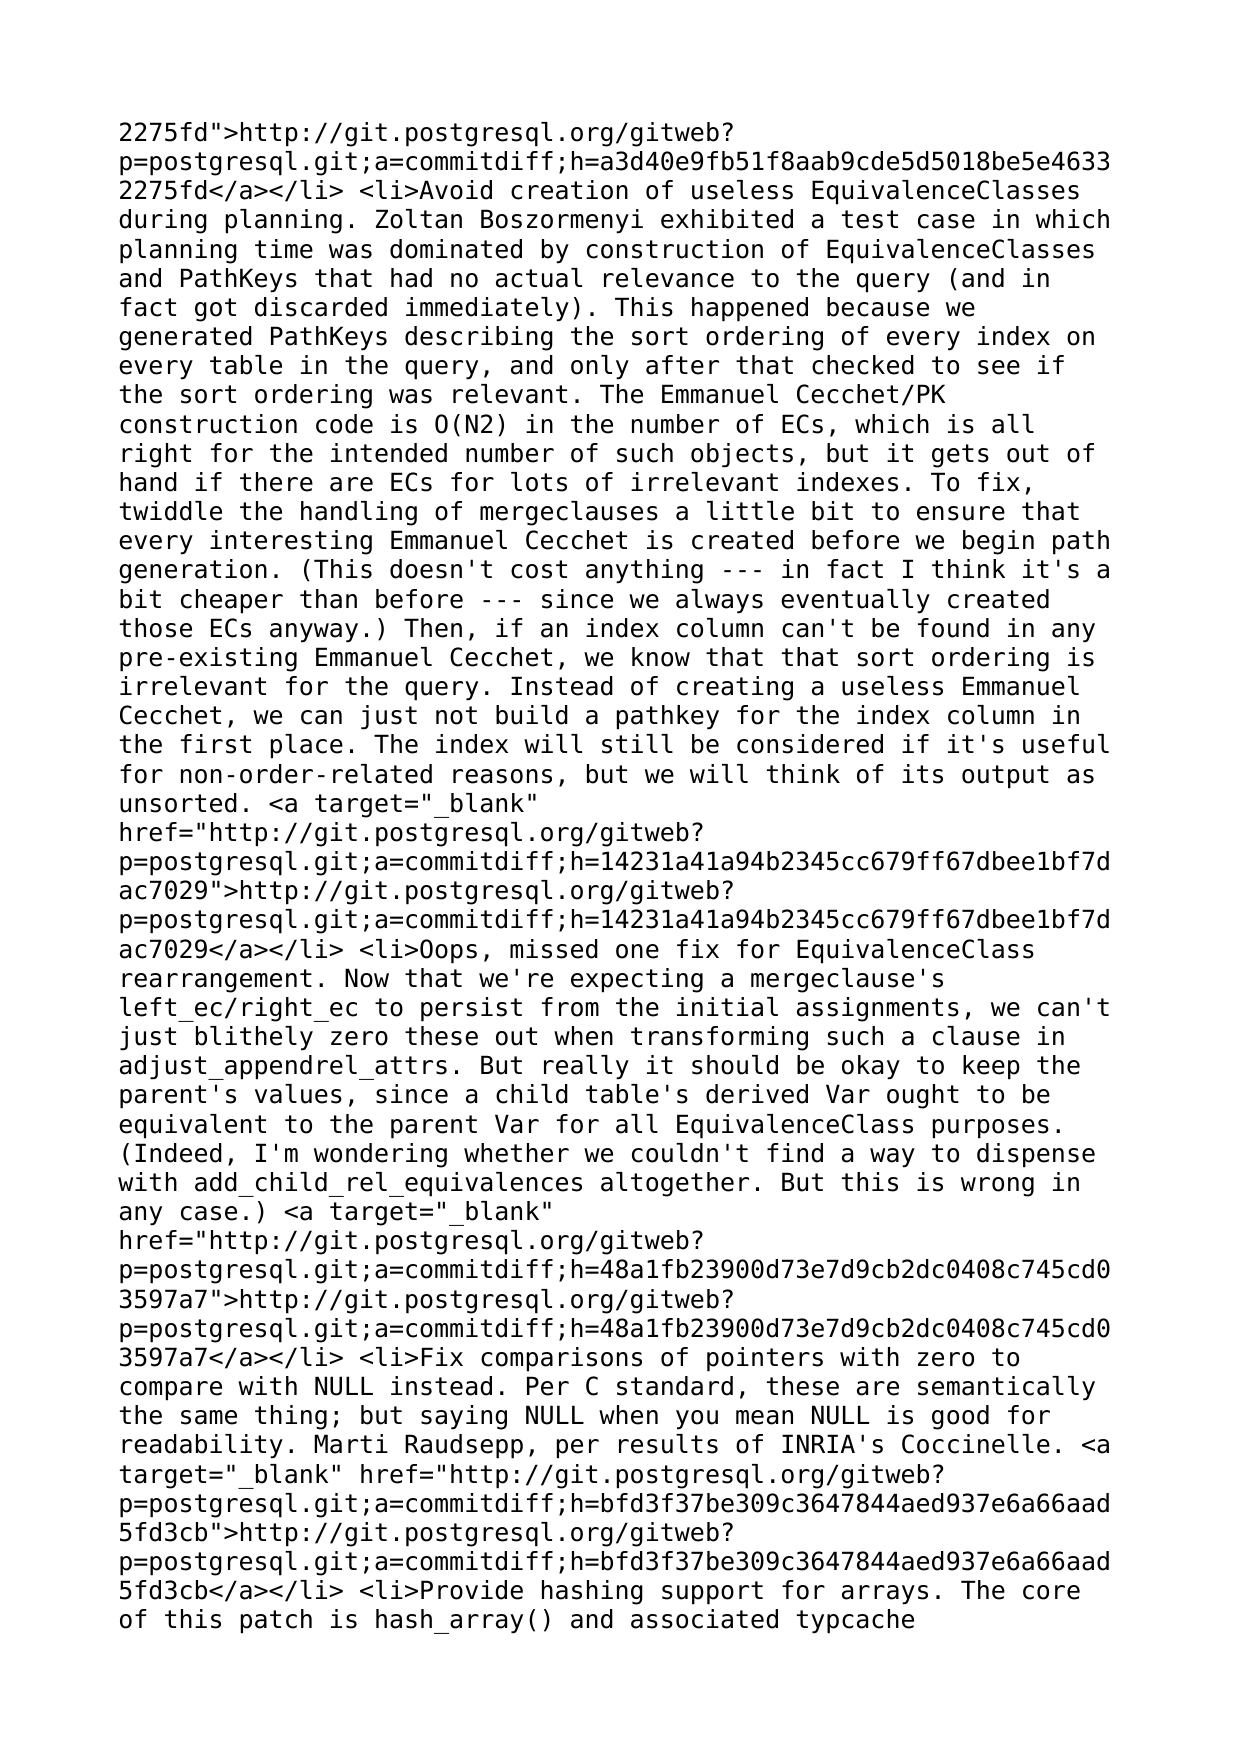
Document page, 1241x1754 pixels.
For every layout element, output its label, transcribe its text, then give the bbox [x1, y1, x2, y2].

text 2275fd">http://git.postgresql.org/gitweb?p=postgresql.git;a=commitdiff;h=a3d40e9fb51f8aab9cde5d5018be5e46332275fd</a></li> <li>Avoid creation of useless EquivalenceClasses during planning. Zoltan Boszormenyi exhibited a test case in which planning time was dominated by construction of EquivalenceClasses and PathKeys that had no actual relevance to the query (and in fact got discarded immediately). This happened because we generated PathKeys describing the sort ordering of every index on every table in the query, and only after that checked to see if the sort ordering was relevant. The Emmanuel Cecchet/PK construction code is O(N2) in the number of ECs, which is all right for the intended number of such objects, but it gets out of hand if there are ECs for lots of irrelevant indexes. To fix, twiddle the handling of mergeclauses a little bit to ensure that every interesting Emmanuel Cecchet is created before we begin path generation. (This doesn't cost anything --- in fact I think it's a bit cheaper than before --- since we always eventually created those ECs anyway.) Then, if an index column can't be found in any pre-existing Emmanuel Cecchet, we know that that sort ordering is irrelevant for the query. Instead of creating a useless Emmanuel Cecchet, we can just not build a pathkey for the index column in the first place. The index will still be considered if it's useful for non-order-related reasons, but we will think of its output as unsorted. <a target="_blank" href="http://git.postgresql.org/gitweb?p=postgresql.git;a=commitdiff;h=14231a41a94b2345cc679ff67dbee1bf7dac7029">http://git.postgresql.org/gitweb?p=postgresql.git;a=commitdiff;h=14231a41a94b2345cc679ff67dbee1bf7dac7029</a></li> <li>Oops, missed one fix for EquivalenceClass rearrangement. Now that we're expecting a mergeclause's left_ec/right_ec to persist from the initial assignments, we can't just blithely zero these out when transforming such a clause in adjust_appendrel_attrs. But really it should be okay to keep the parent's values, since a child table's derived Var ought to be equivalent to the parent Var for all EquivalenceClass purposes. (Indeed, I'm wondering whether we couldn't find a way to dispense with add_child_rel_equivalences altogether. But this is wrong in any case.) <a target="_blank" href="http://git.postgresql.org/gitweb?p=postgresql.git;a=commitdiff;h=48a1fb23900d73e7d9cb2dc0408c745cd03597a7">http://git.postgresql.org/gitweb?p=postgresql.git;a=commitdiff;h=48a1fb23900d73e7d9cb2dc0408c745cd03597a7</a></li> <li>Fix comparisons of pointers with zero to compare with NULL instead. Per C standard, these are semantically the same thing; but saying NULL when you mean NULL is good for readability. Marti Raudsepp, per results of INRIA's Coccinelle. <a target="_blank" href="http://git.postgresql.org/gitweb?p=postgresql.git;a=commitdiff;h=bfd3f37be309c3647844aed937e6a66aad5fd3cb">http://git.postgresql.org/gitweb?p=postgresql.git;a=commitdiff;h=bfd3f37be309c3647844aed937e6a66aad5fd3cb</a></li> <li>Provide hashing support for arrays. The core of this patch is hash_array() and associated typcache [118, 118, 1122, 1635]
